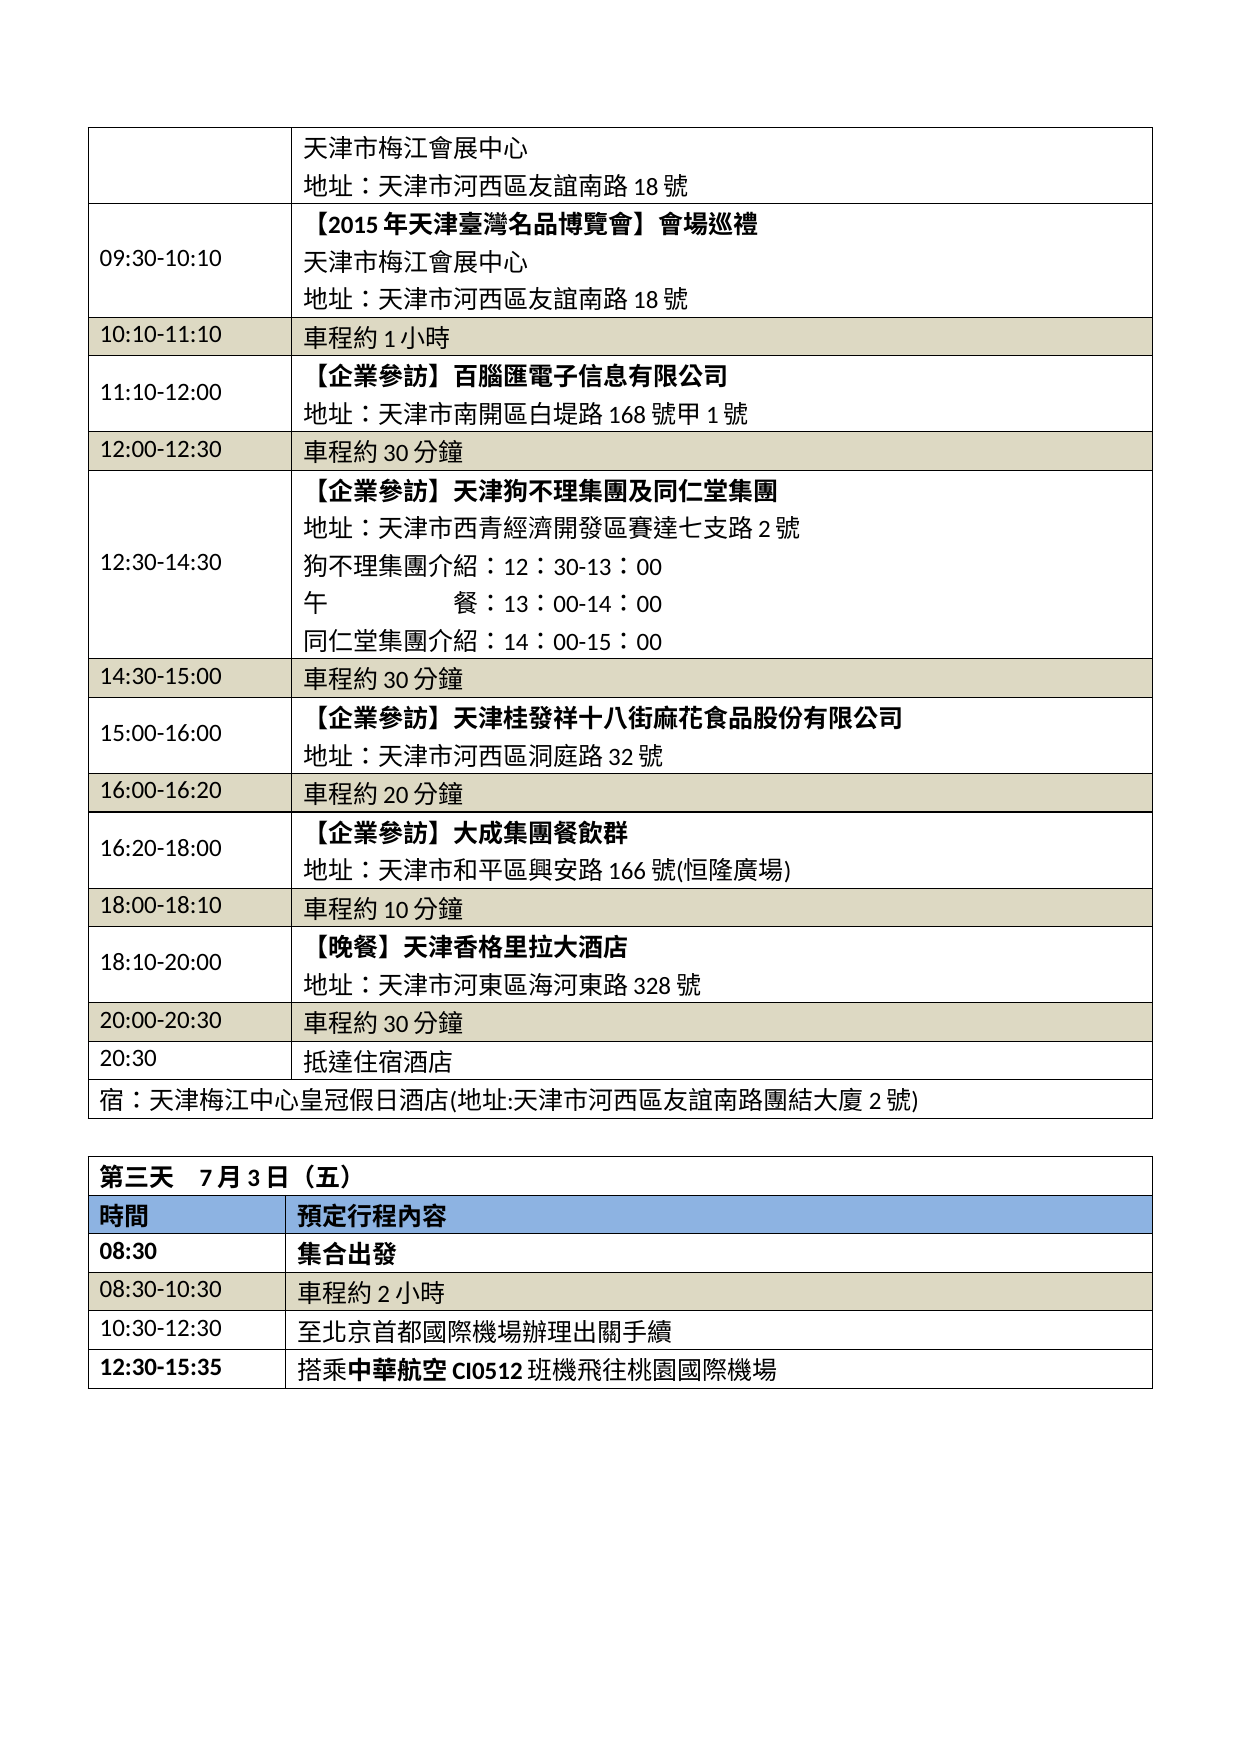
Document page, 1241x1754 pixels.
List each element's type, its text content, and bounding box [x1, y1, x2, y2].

table_cell 20:00-20:30 [89, 1003, 291, 1041]
table_cell 至北京首都國際機場辦理出關手續 [286, 1311, 1152, 1349]
table_cell 【企業參訪】天津桂發祥十八街麻花食品股份有限公司 地址：天津市河西區洞庭路32號 [292, 698, 1152, 773]
table_cell 【企業參訪】天津狗不理集團及同仁堂集團 地址：天津市西青經濟開發區賽達七支路2號 狗不理集團介紹：12：30-13：00 午 餐：13：00-14：00 同仁堂集團介紹：14：00-15：00 [292, 471, 1152, 658]
table_cell 18:10-20:00 [89, 927, 291, 1002]
table_cell 【企業參訪】大成集團餐飲群 地址：天津市和平區興安路166號(恒隆廣場) [292, 813, 1152, 887]
table_cell 搭乘中華航空CI0512班機飛往桃園國際機場 [286, 1350, 1152, 1387]
table_cell 08:30 [89, 1234, 285, 1272]
table_cell 車程約30分鐘 [292, 432, 1152, 470]
table_cell 車程約30分鐘 [292, 659, 1152, 697]
table_cell 車程約1小時 [292, 318, 1152, 355]
table_cell 12:30-15:35 [89, 1350, 285, 1387]
table_cell 時間 [89, 1196, 285, 1233]
table_cell 宿：天津梅江中心皇冠假日酒店(地址:天津市河西區友誼南路團結大廈2號) [89, 1080, 1152, 1118]
table_cell 14:30-15:00 [89, 659, 291, 697]
table_header 第三天 7月3日（五） [89, 1157, 1152, 1195]
table_cell 車程約10分鐘 [292, 889, 1152, 926]
table_cell 天津市梅江會展中心 地址：天津市河西區友誼南路18號 [292, 128, 1152, 203]
table_cell 10:30-12:30 [89, 1311, 285, 1349]
table_cell 【企業參訪】百腦匯電子信息有限公司 地址：天津市南開區白堤路168號甲1號 [292, 356, 1152, 431]
table_cell 12:00-12:30 [89, 432, 291, 470]
table_cell 集合出發 [286, 1234, 1152, 1272]
table_cell 08:30-10:30 [89, 1273, 285, 1310]
table_cell 11:10-12:00 [89, 356, 291, 431]
table_cell 車程約20分鐘 [292, 774, 1152, 811]
table_cell 15:00-16:00 [89, 698, 291, 773]
table_cell 10:10-11:10 [89, 318, 291, 355]
table_cell [89, 128, 291, 203]
table_cell 【晚餐】天津香格里拉大酒店 地址：天津市河東區海河東路328號 [292, 927, 1152, 1002]
table_cell 【2015年天津臺灣名品博覽會】會場巡禮 天津市梅江會展中心 地址：天津市河西區友誼南路18號 [292, 204, 1152, 317]
table_cell 20:30 [89, 1042, 291, 1079]
table_cell 車程約30分鐘 [292, 1003, 1152, 1041]
table_cell 18:00-18:10 [89, 889, 291, 926]
table_cell 預定行程內容 [286, 1196, 1152, 1233]
table_cell 車程約2小時 [286, 1273, 1152, 1310]
table_cell 09:30-10:10 [89, 204, 291, 317]
table_cell 12:30-14:30 [89, 471, 291, 658]
table_cell 抵達住宿酒店 [292, 1042, 1152, 1079]
table_cell 16:20-18:00 [89, 813, 291, 887]
table_cell 16:00-16:20 [89, 774, 291, 811]
